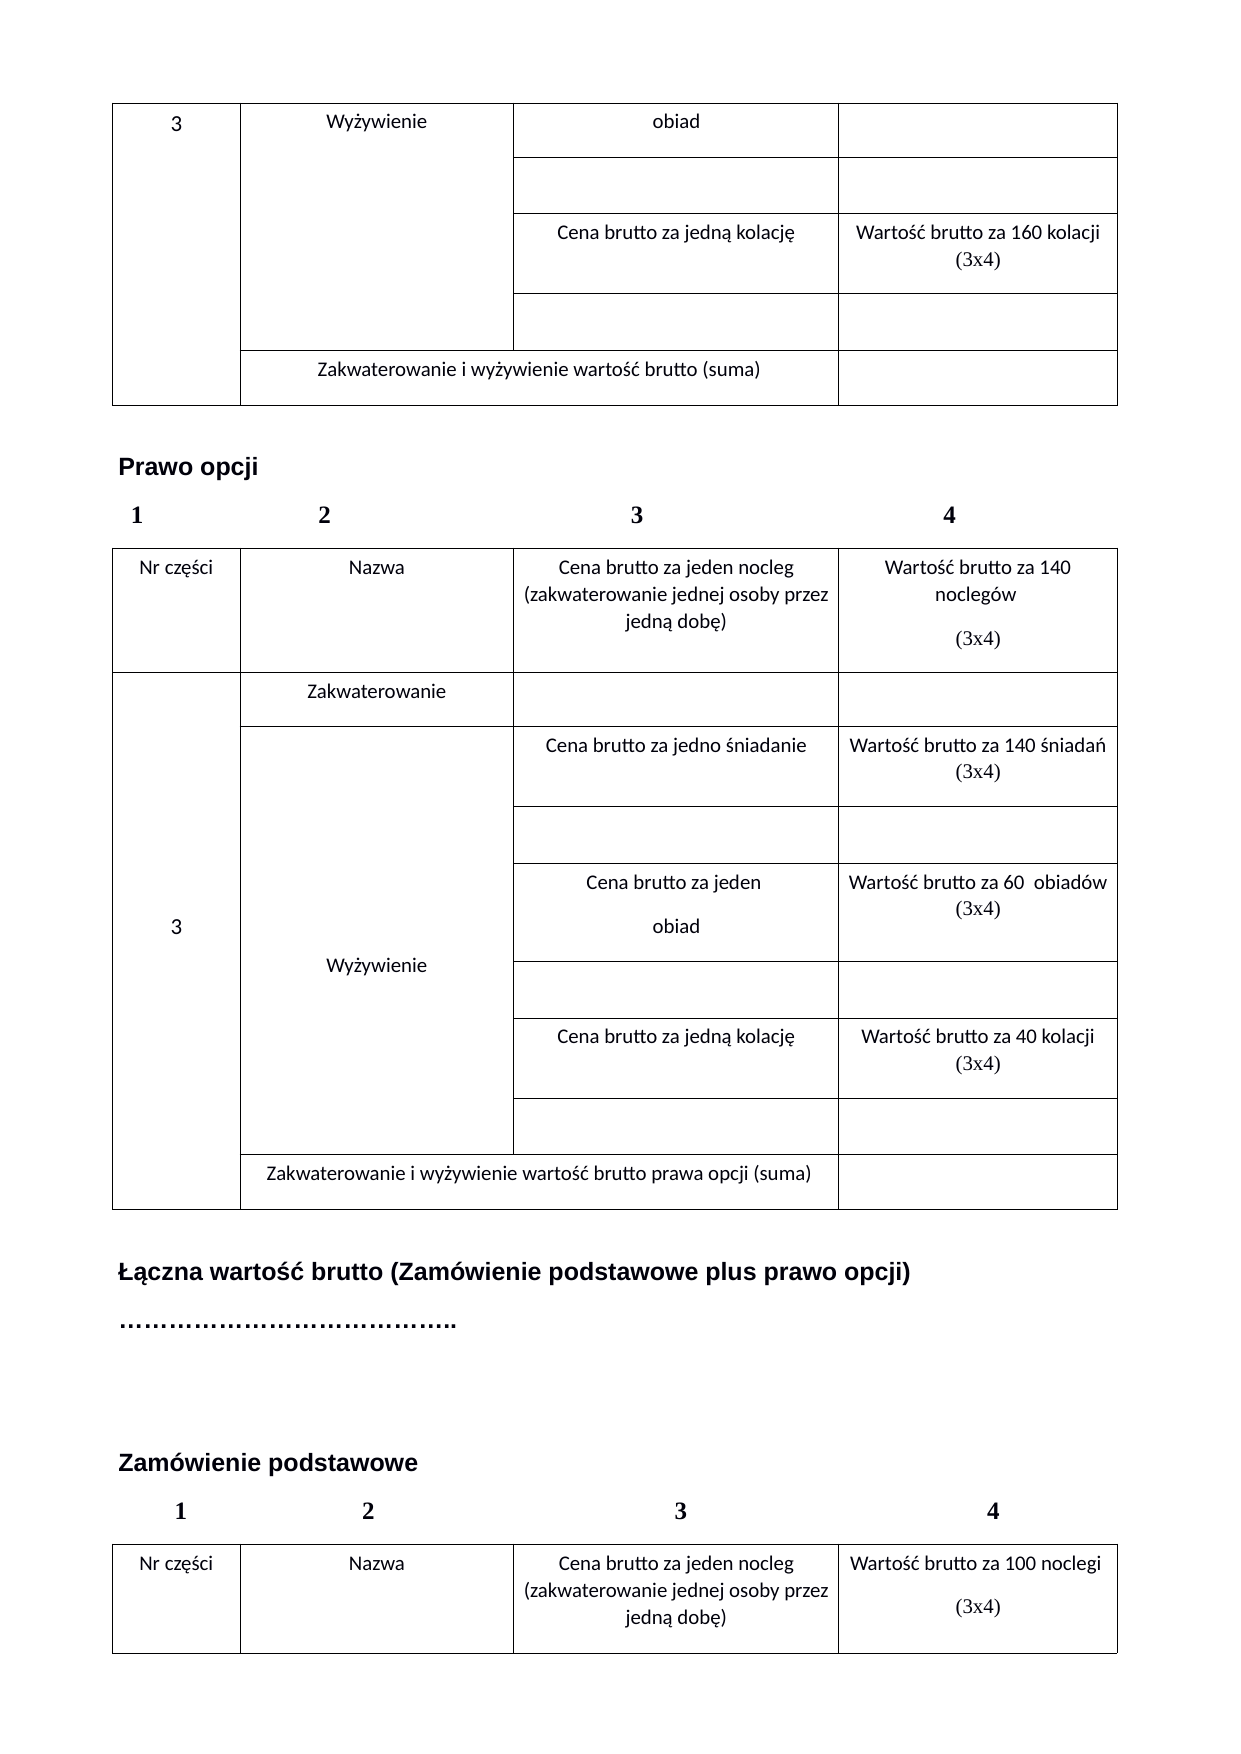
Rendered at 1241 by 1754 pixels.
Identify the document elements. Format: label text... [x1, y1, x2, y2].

table_header Nr części [113, 1545, 240, 1652]
table_cell [514, 962, 838, 1017]
table_header Cena brutto za jeden nocleg (zakwaterowanie jednej osoby przez jedną dobę) [514, 549, 838, 672]
text Zamówienie podstawowe [118, 1448, 1122, 1477]
table_cell [839, 673, 1117, 726]
table_cell Wartość brutto za 60 obiadów (3x4) [839, 864, 1117, 961]
table_cell [514, 1099, 838, 1154]
table_cell Wyżywienie [241, 727, 513, 1154]
text 1 2 3 4 [118, 1496, 1122, 1524]
table_cell [514, 807, 838, 863]
table_cell 3 [113, 104, 240, 405]
table_header Wartość brutto za 140 noclegów (3x4) [839, 549, 1117, 672]
text Łączna wartość brutto (Zamówienie podstawowe plus prawo opcji) [118, 1257, 1122, 1286]
table_cell [514, 158, 838, 213]
table_cell Zakwaterowanie i wyżywienie wartość brutto prawa opcji (suma) [241, 1155, 838, 1209]
table_cell [839, 158, 1117, 213]
text 1 2 3 4 [118, 500, 1122, 529]
table_cell Wartość brutto za 140 śniadań (3x4) [839, 727, 1117, 806]
text Prawo opcji [118, 452, 1122, 481]
table_cell [514, 673, 838, 726]
table_cell [839, 962, 1117, 1017]
table_cell Zakwaterowanie i wyżywienie wartość brutto (suma) [241, 351, 838, 405]
table_cell [839, 294, 1117, 350]
table_cell Cena brutto za jedno śniadanie [514, 727, 838, 806]
table_cell Zakwaterowanie [241, 673, 513, 726]
table_cell [839, 1155, 1117, 1209]
table_header Wartość brutto za 100 noclegi (3x4) [839, 1545, 1117, 1652]
table_header Nazwa [241, 549, 513, 672]
table_cell 3 [113, 673, 240, 1209]
table_header Nr części [113, 549, 240, 672]
table_cell Cena brutto za jeden obiad [514, 864, 838, 961]
table_header Nazwa [241, 1545, 513, 1652]
table_cell [514, 294, 838, 350]
table_cell [839, 351, 1117, 405]
table_cell Wartość brutto za 40 kolacji (3x4) [839, 1019, 1117, 1097]
table_cell obiad [514, 104, 838, 157]
table_cell Cena brutto za jedną kolację [514, 1019, 838, 1097]
table_cell [839, 1099, 1117, 1154]
table_header Cena brutto za jeden nocleg (zakwaterowanie jednej osoby przez jedną dobę) [514, 1545, 838, 1652]
table_cell [839, 807, 1117, 863]
table_cell [839, 104, 1117, 157]
table_cell Cena brutto za jedną kolację [514, 214, 838, 293]
text ………………………………….. [118, 1305, 1122, 1334]
table_cell Wyżywienie [241, 104, 513, 350]
table_cell Wartość brutto za 160 kolacji (3x4) [839, 214, 1117, 293]
